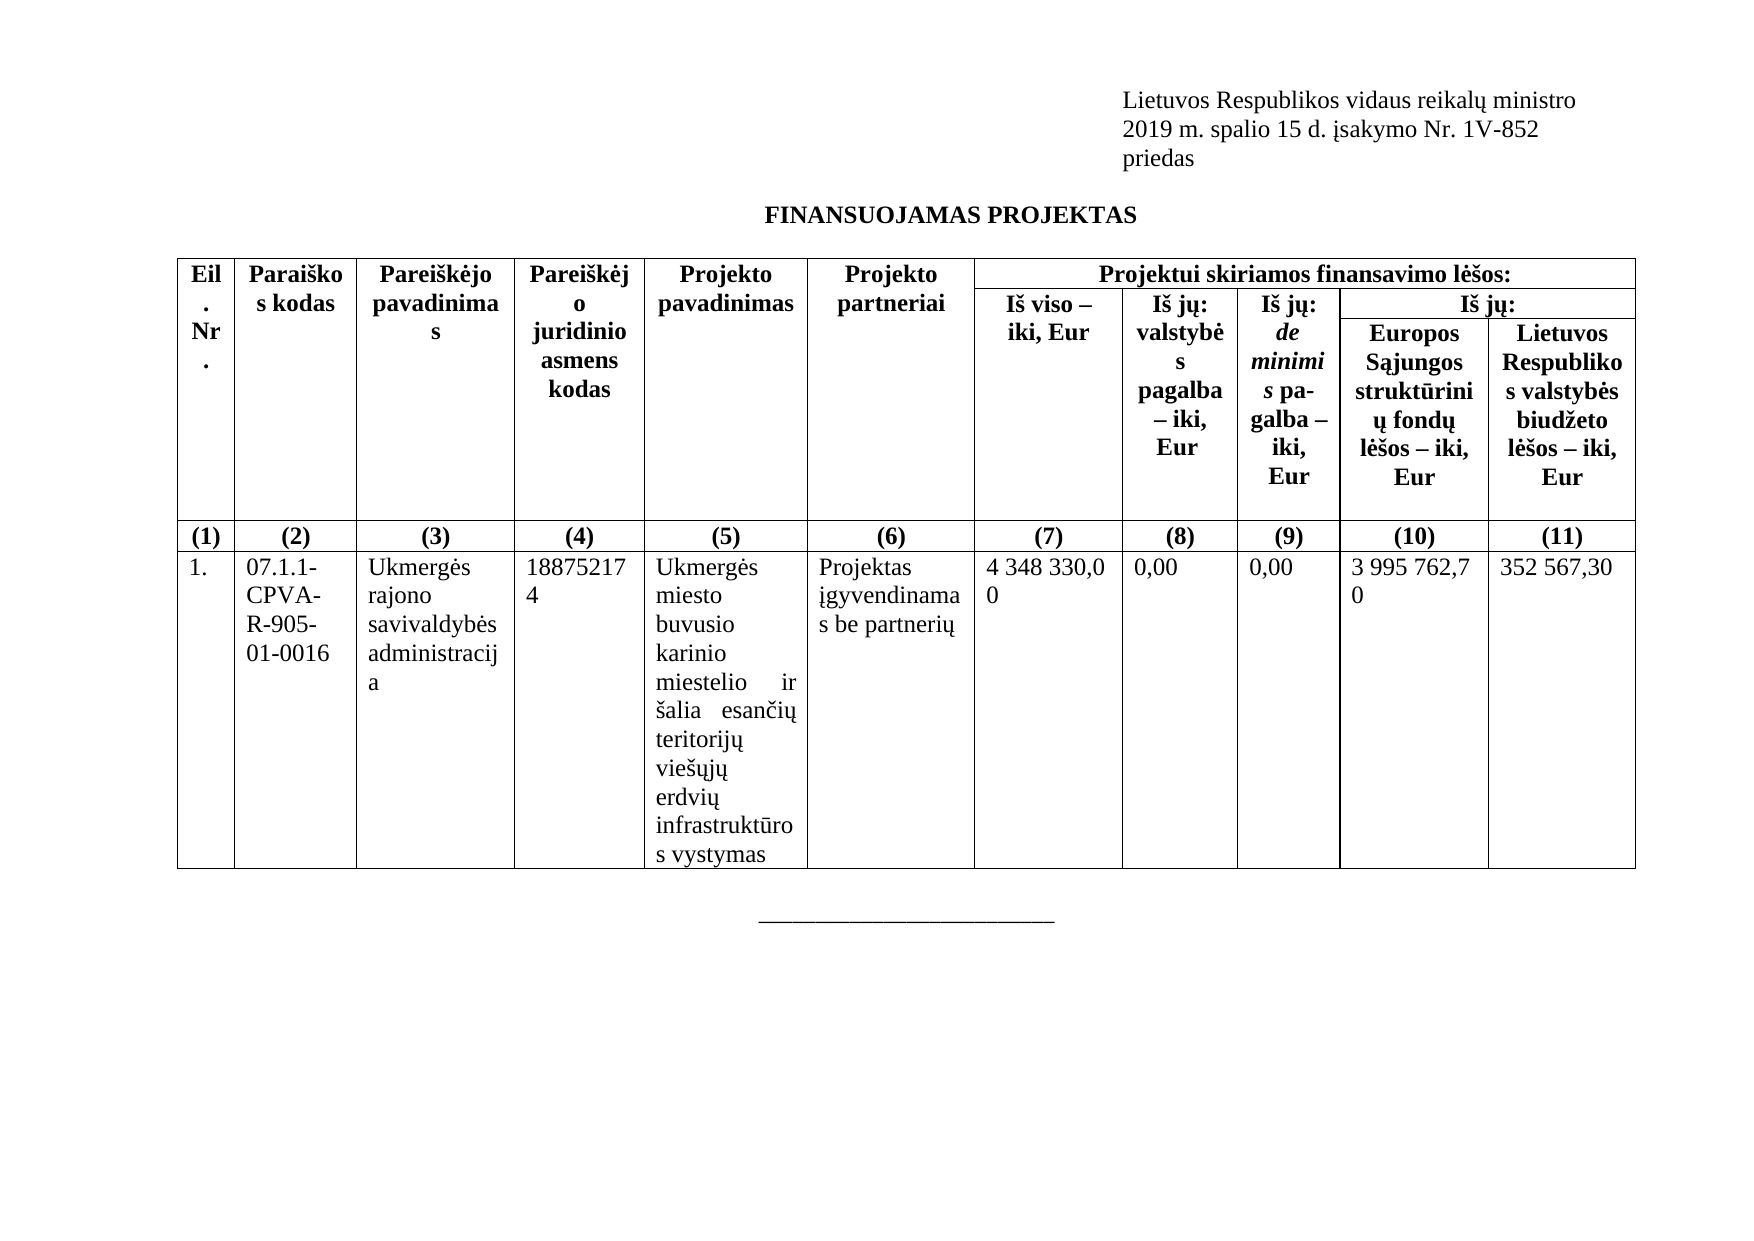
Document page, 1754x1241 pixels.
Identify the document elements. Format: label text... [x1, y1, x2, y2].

table_cell (10) [1341, 521, 1488, 551]
table_cell 1. [178, 552, 234, 868]
table_cell 07.1.1-CPVA-R-905-01-0016 [235, 552, 356, 868]
table_cell Europos Sąjungos struktūrinių fondų lėšos – iki, Eur [1341, 319, 1488, 520]
text FINANSUOJAMAS PROJEKTAS [177, 200, 1636, 229]
text Lietuvos Respublikos vidaus reikalų ministro [1122, 85, 1636, 114]
table_cell (11) [1489, 521, 1635, 551]
table_cell (3) [357, 521, 514, 551]
table_cell Iš jų: valstybės pagalba – iki, Eur [1123, 289, 1237, 520]
text 2019 m. spalio 15 d. įsakymo Nr. 1V-852 [1122, 114, 1636, 143]
table_cell (5) [645, 521, 807, 551]
table_header Projekto partneriai [808, 259, 974, 520]
table_cell 0,00 [1238, 552, 1339, 868]
table_cell (9) [1238, 521, 1339, 551]
table_cell (2) [235, 521, 356, 551]
table_cell Ukmergės miesto buvusio karinio miestelio ir šalia esančių teritorijų viešųjų erdvių infrastruktūros vystymas [645, 552, 807, 868]
table_cell Iš jų: de minimis pa- galba – iki, Eur [1238, 289, 1339, 520]
table_cell Projektas įgyvendinamas be partnerių [808, 552, 974, 868]
table_cell Iš viso – iki, Eur [975, 289, 1122, 520]
table_cell 4 348 330,00 [975, 552, 1122, 868]
table_cell 188752174 [515, 552, 644, 868]
text __________________________ [177, 898, 1636, 926]
table_cell Lietuvos Respublikos valstybės biudžeto lėšos – iki, Eur [1489, 319, 1635, 520]
table_cell 352 567,30 [1489, 552, 1635, 868]
table_header Projekto pavadinimas [645, 259, 807, 520]
table_cell 3 995 762,70 [1341, 552, 1488, 868]
table_header Paraiškos kodas [235, 259, 356, 520]
table_header Eil. Nr. [178, 259, 234, 520]
table_cell (8) [1123, 521, 1237, 551]
table_cell Ukmergės rajono savivaldybės administracija [357, 552, 514, 868]
table_cell (1) [178, 521, 234, 551]
table_cell Iš jų: [1341, 289, 1635, 317]
table_header Projektui skiriamos finansavimo lėšos: [975, 259, 1635, 288]
table_header Pareiškėjo pavadinimas [357, 259, 514, 520]
table_header Pareiškėjo juridinio asmens kodas [515, 259, 644, 520]
table_cell (6) [808, 521, 974, 551]
table_cell (7) [975, 521, 1122, 551]
text priedas [1122, 143, 1636, 172]
table_cell 0,00 [1123, 552, 1237, 868]
table_cell (4) [515, 521, 644, 551]
